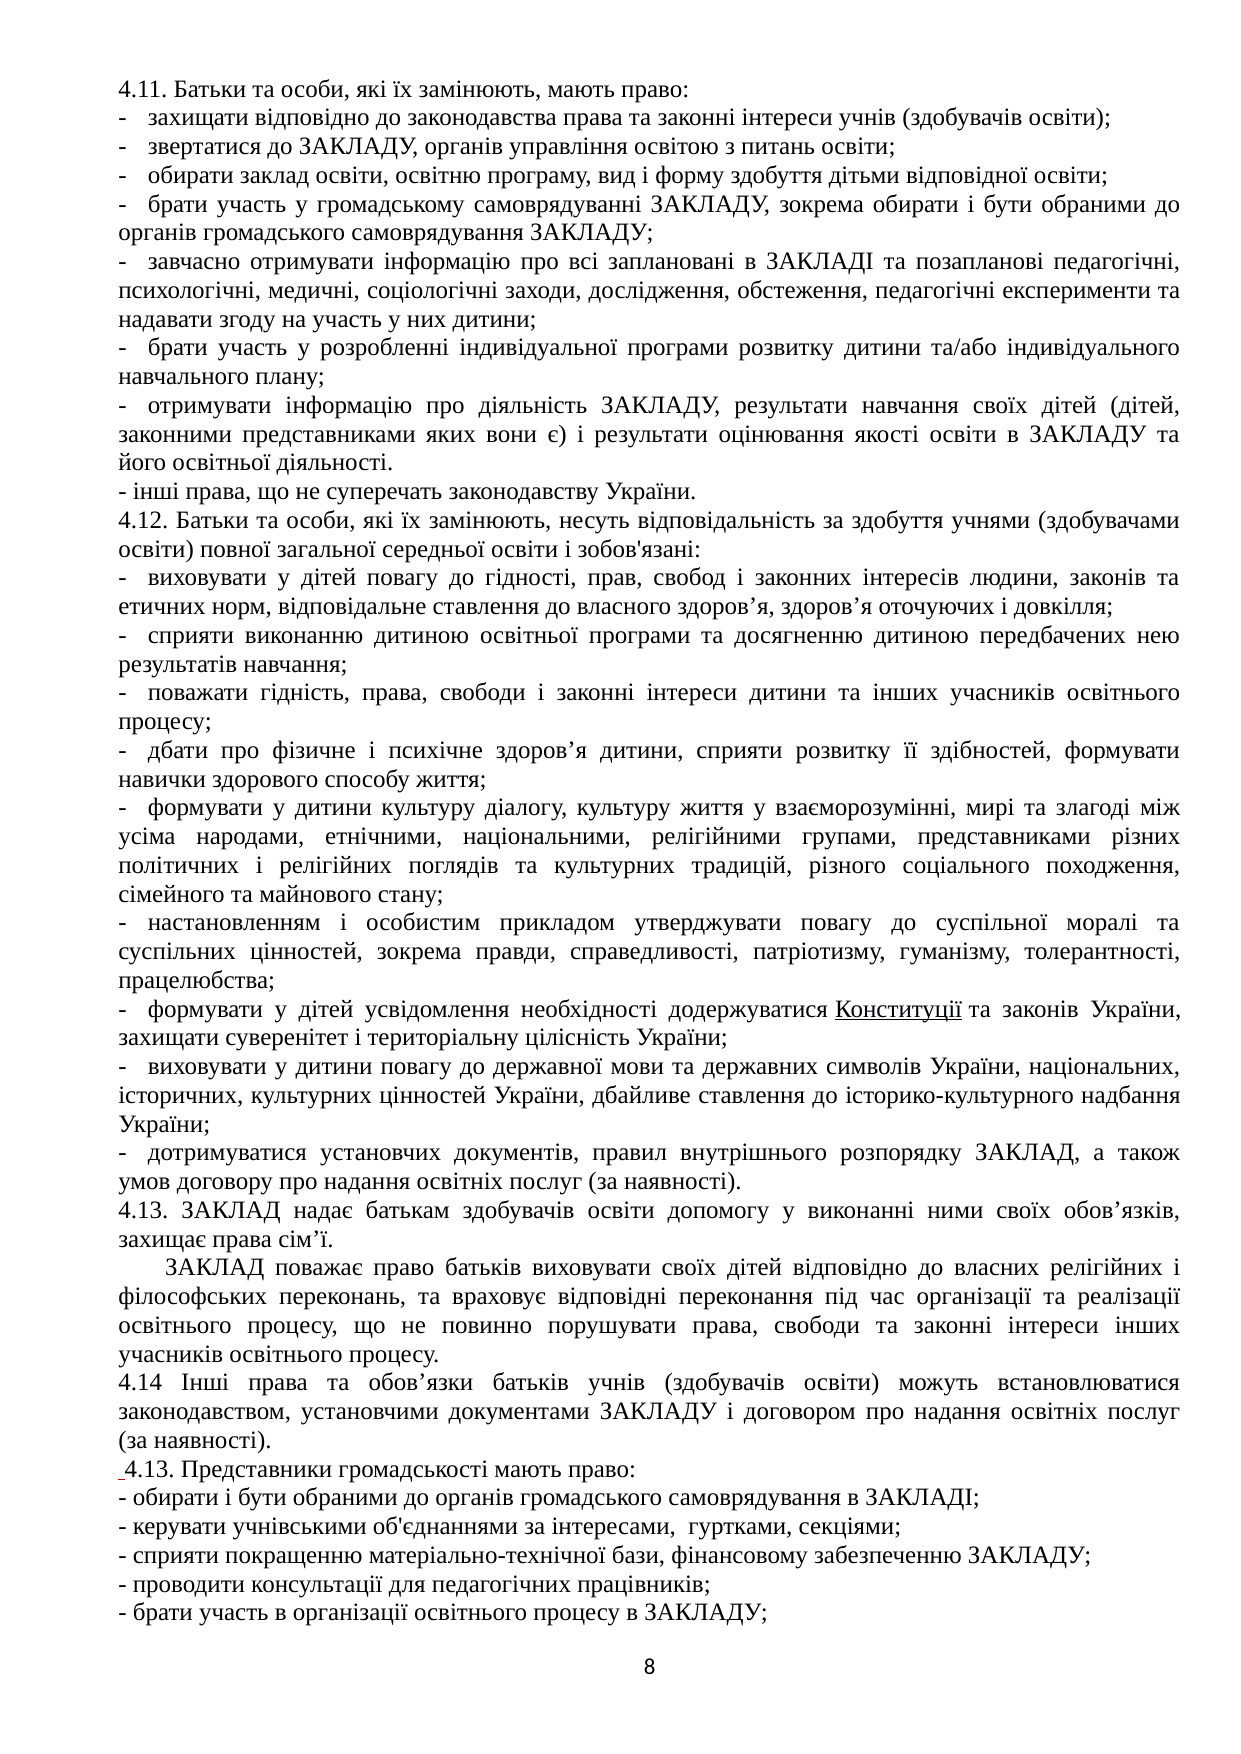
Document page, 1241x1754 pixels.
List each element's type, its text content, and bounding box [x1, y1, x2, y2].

list дбати про фізичне і психічне здоров’я дитини, сприяти розвитку її здібностей, формувати навички здорового способу життя; [118, 735, 1181, 792]
list звертатися до ЗАКЛАДУ, органів управління освітою з питань освіти; [118, 131, 1181, 160]
text 4.11. Батьки та особи, які їх замінюють, мають право: [118, 74, 1181, 102]
text ЗАКЛАД поважає право батьків виховувати своїх дітей відповідно до власних релігійних і філософських переконань, та враховує відповідні переконання під час організації та реалізації освітнього процесу, що не повинно порушувати права, свободи та законні інтереси інших учасників освітнього процесу. [118, 1252, 1181, 1367]
list захищати відповідно до законодавства права та законні інтереси учнів (здобувачів освіти); [118, 102, 1181, 131]
text 4.14 Інші права та обов’язки батьків учнів (здобувачів освіти) можуть встановлюватися законодавством, установчими документами ЗАКЛАДУ і договором про надання освітніх послуг (за наявності). [118, 1367, 1181, 1454]
text 4.13. Представники громадськості мають право: [118, 1454, 1181, 1482]
list виховувати у дитини повагу до державної мови та державних символів України, національних, історичних, культурних цінностей України, дбайливе ставлення до історико-культурного надбання України; [118, 1051, 1181, 1137]
list завчасно отримувати інформацію про всі заплановані в ЗАКЛАДІ та позапланові педагогічні, психологічні, медичні, соціологічні заходи, дослідження, обстеження, педагогічні експерименти та надавати згоду на участь у них дитини; [118, 246, 1181, 332]
list настановленням і особистим прикладом утверджувати повагу до суспільної моралі та суспільних цінностей, зокрема правди, справедливості, патріотизму, гуманізму, толерантності, працелюбства; [118, 907, 1181, 994]
text - сприяти покращенню матеріально-технічної бази, фінансовому забезпеченню ЗАКЛАДУ; [118, 1540, 1181, 1569]
text 4.12. Батьки та особи, які їх замінюють, несуть відповідальність за здобуття учнями (здобувачами освіти) повної загальної середньої освіти і зобов'язані: [118, 505, 1181, 562]
list виховувати у дітей повагу до гідності, прав, свобод і законних інтересів людини, законів та етичних норм, відповідальне ставлення до власного здоров’я, здоров’я оточуючих і довкілля; [118, 562, 1181, 620]
list брати участь у громадському самоврядуванні ЗАКЛАДУ, зокрема обирати і бути обраними до органів громадського самоврядування ЗАКЛАДУ; [118, 189, 1181, 246]
list формувати у дитини культуру діалогу, культуру життя у взаєморозумінні, мирі та злагоді між усіма народами, етнічними, національними, релігійними групами, представниками різних політичних і релігійних поглядів та культурних традицій, різного соціального походження, сімейного та майнового стану; [118, 792, 1181, 907]
list сприяти виконанню дитиною освітньої програми та досягненню дитиною передбачених нею результатів навчання; [118, 620, 1181, 677]
text - брати участь в організації освітнього процесу в ЗАКЛАДУ; [118, 1597, 1181, 1626]
list формувати у дітей усвідомлення необхідності додержуватися Конституції та законів України, захищати суверенітет і територіальну цілісність України; [118, 994, 1181, 1051]
list брати участь у розробленні індивідуальної програми розвитку дитини та/або індивідуального навчального плану; [118, 332, 1181, 390]
list обирати заклад освіти, освітню програму, вид і форму здобуття дітьми відповідної освіти; [118, 160, 1181, 189]
list отримувати інформацію про діяльність ЗАКЛАДУ, результати навчання своїх дітей (дітей, законними представниками яких вони є) і результати оцінювання якості освіти в ЗАКЛАДУ та його освітньої діяльності. [118, 390, 1181, 476]
text - керувати учнівськими об'єднаннями за інтересами, гуртками, секціями; [118, 1511, 1181, 1540]
text - інші права, що не суперечать законодавству України. [118, 476, 1181, 505]
text - обирати і бути обраними до органів громадського самоврядування в ЗАКЛАДІ; [118, 1482, 1181, 1511]
text 4.13. ЗАКЛАД надає батькам здобувачів освіти допомогу у виконанні ними своїх обов’язків, захищає права сім’ї. [118, 1195, 1181, 1252]
list поважати гідність, права, свободи і законні інтереси дитини та інших учасників освітнього процесу; [118, 677, 1181, 735]
list дотримуватися установчих документів, правил внутрішнього розпорядку ЗАКЛАД, а також умов договору про надання освітніх послуг (за наявності). [118, 1137, 1181, 1195]
text - проводити консультації для педагогічних працівників; [118, 1569, 1181, 1597]
